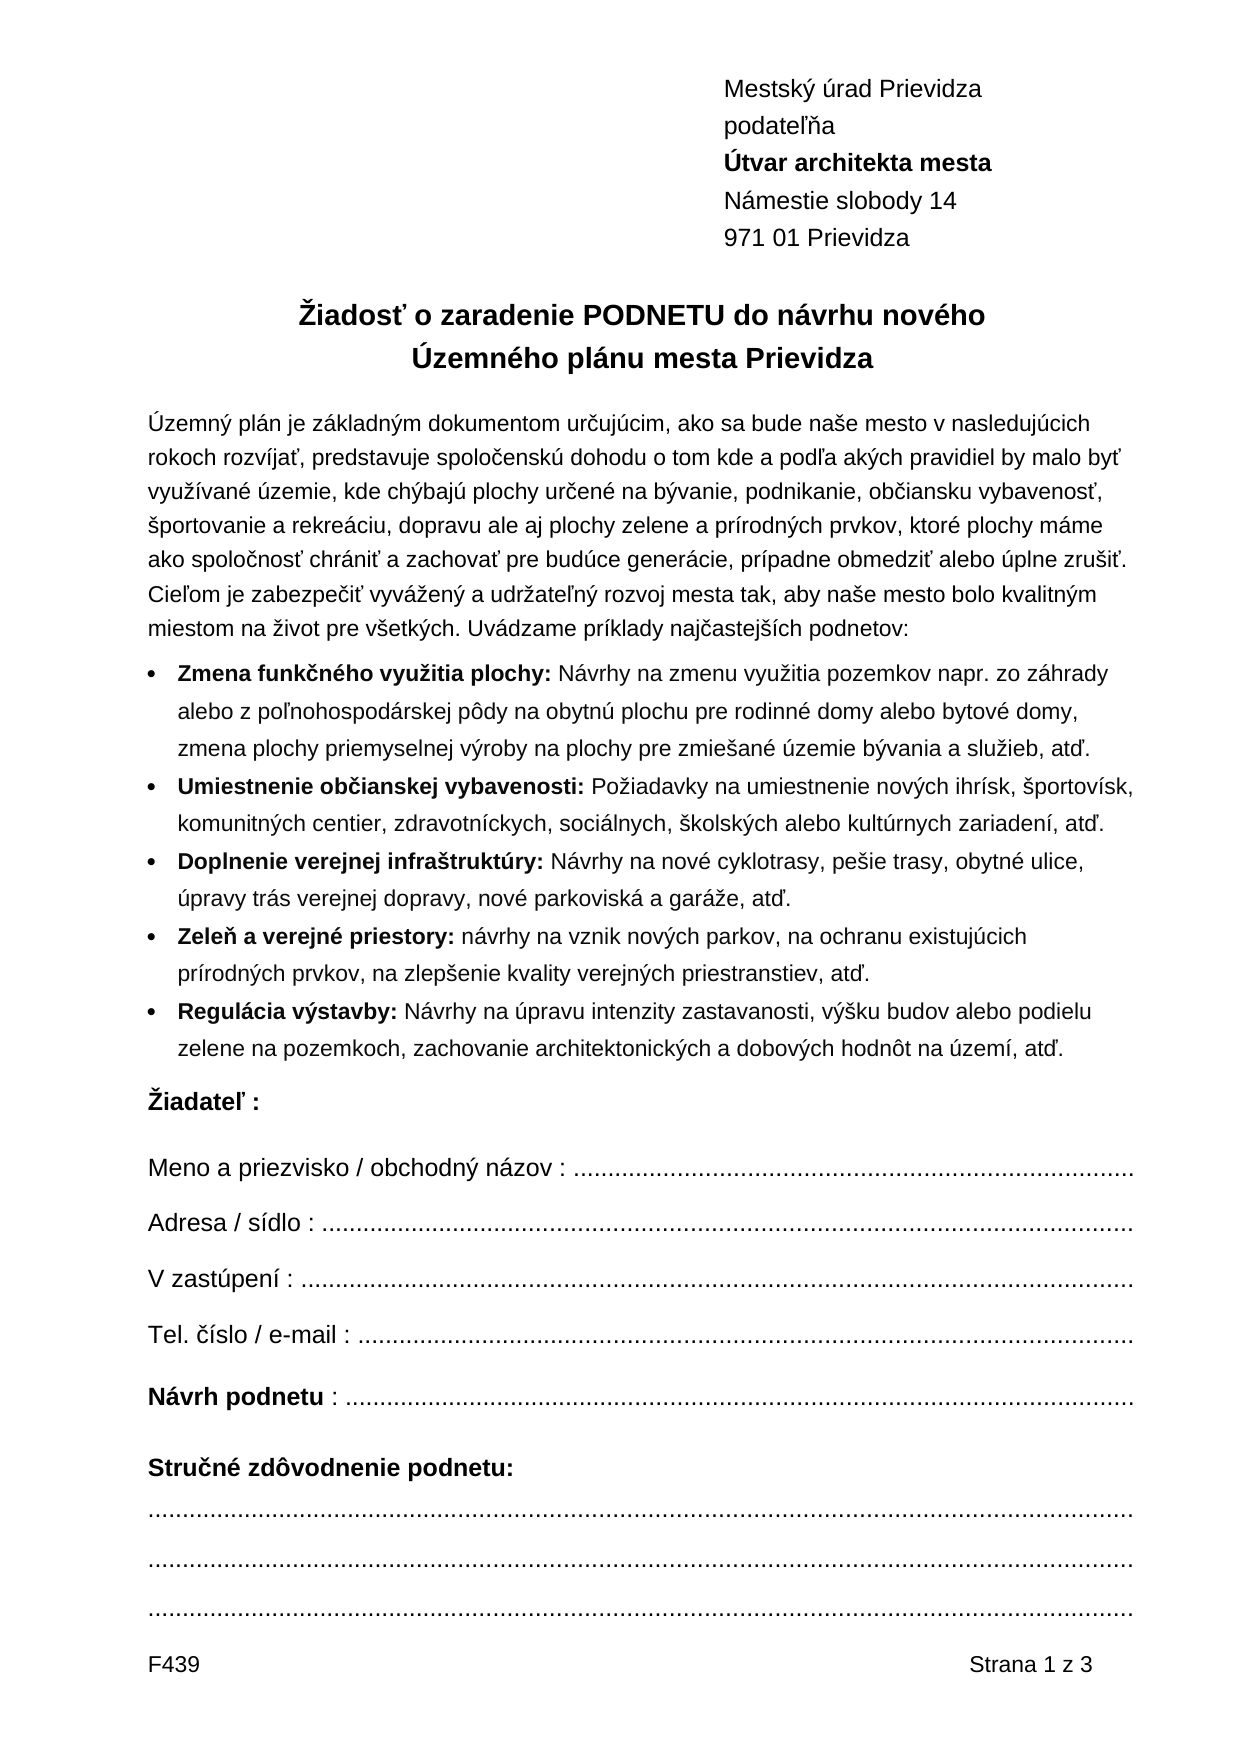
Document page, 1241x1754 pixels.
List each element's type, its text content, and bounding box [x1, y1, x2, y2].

text Návrh podnetu : [148, 1381, 1137, 1410]
text V zastúpení : [148, 1264, 1137, 1293]
list Regulácia výstavby: Návrhy na úpravu intenzity zastavanosti, výšku budov alebo podielu zelene na pozemkoch, zachovanie architektonických a dobových hodnôt na území, atď. [148, 986, 1137, 1061]
text Adresa / sídlo : [148, 1208, 1137, 1237]
list Doplnenie verejnej infraštruktúry: Návrhy na nové cyklotrasy, pešie trasy, obytné ulice, úpravy trás verejnej dopravy, nové parkoviská a garáže, atď. [148, 836, 1137, 911]
text Meno a priezvisko / obchodný názov : [148, 1153, 1137, 1181]
text Stručné zdôvodnenie podnetu: [148, 1444, 1137, 1481]
list Umiestnenie občianskej vybavenosti: Požiadavky na umiestnenie nových ihrísk, športovísk, komunitných centier, zdravotníckych, sociálnych, školských alebo kultúrnych zariadení, atď. [148, 761, 1137, 836]
text Územný plán je základným dokumentom určujúcim, ako sa bude naše mesto v nasledujúcich rokoch rozvíjať, predstavuje spoločenskú dohodu o tom kde a podľa akých pravidiel by malo byť využívané územie, kde chýbajú plochy určené na bývanie, podnikanie, občiansku vybavenosť, športovanie a rekreáciu, dopravu ale aj plochy zelene a prírodných prvkov, ktoré plochy máme ako spoločnosť chrániť a zachovať pre budúce generácie, prípadne obmedziť alebo úplne zrušiť. Cieľom je zabezpečiť vyvážený a udržateľný rozvoj mesta tak, aby naše mesto bolo kvalitným miestom na život pre všetkých. Uvádzame príklady najčastejších podnetov: [148, 410, 1137, 641]
subtitle Žiadosť o zaradenie PODNETU do návrhu nového Územného plánu mesta Prievidza [148, 298, 1137, 375]
text Mestský úrad Prievidza podateľňa Útvar architekta mesta Námestie slobody 14 971 01 Prievidza [723, 74, 1137, 252]
list Zeleň a verejné priestory: návrhy na vznik nových parkov, na ochranu existujúcich prírodných prvkov, na zlepšenie kvality verejných priestranstiev, atď. [148, 911, 1137, 986]
text Tel. číslo / e-mail : [148, 1319, 1137, 1348]
list Zmena funkčného využitia plochy: Návrhy na zmenu využitia pozemkov napr. zo záhrady alebo z poľnohospodárskej pôdy na obytnú plochu pre rodinné domy alebo bytové domy, zmena plochy priemyselnej výroby na plochy pre zmiešané územie bývania a služieb, atď. [148, 649, 1137, 761]
text Žiadateľ : [148, 1086, 1137, 1115]
